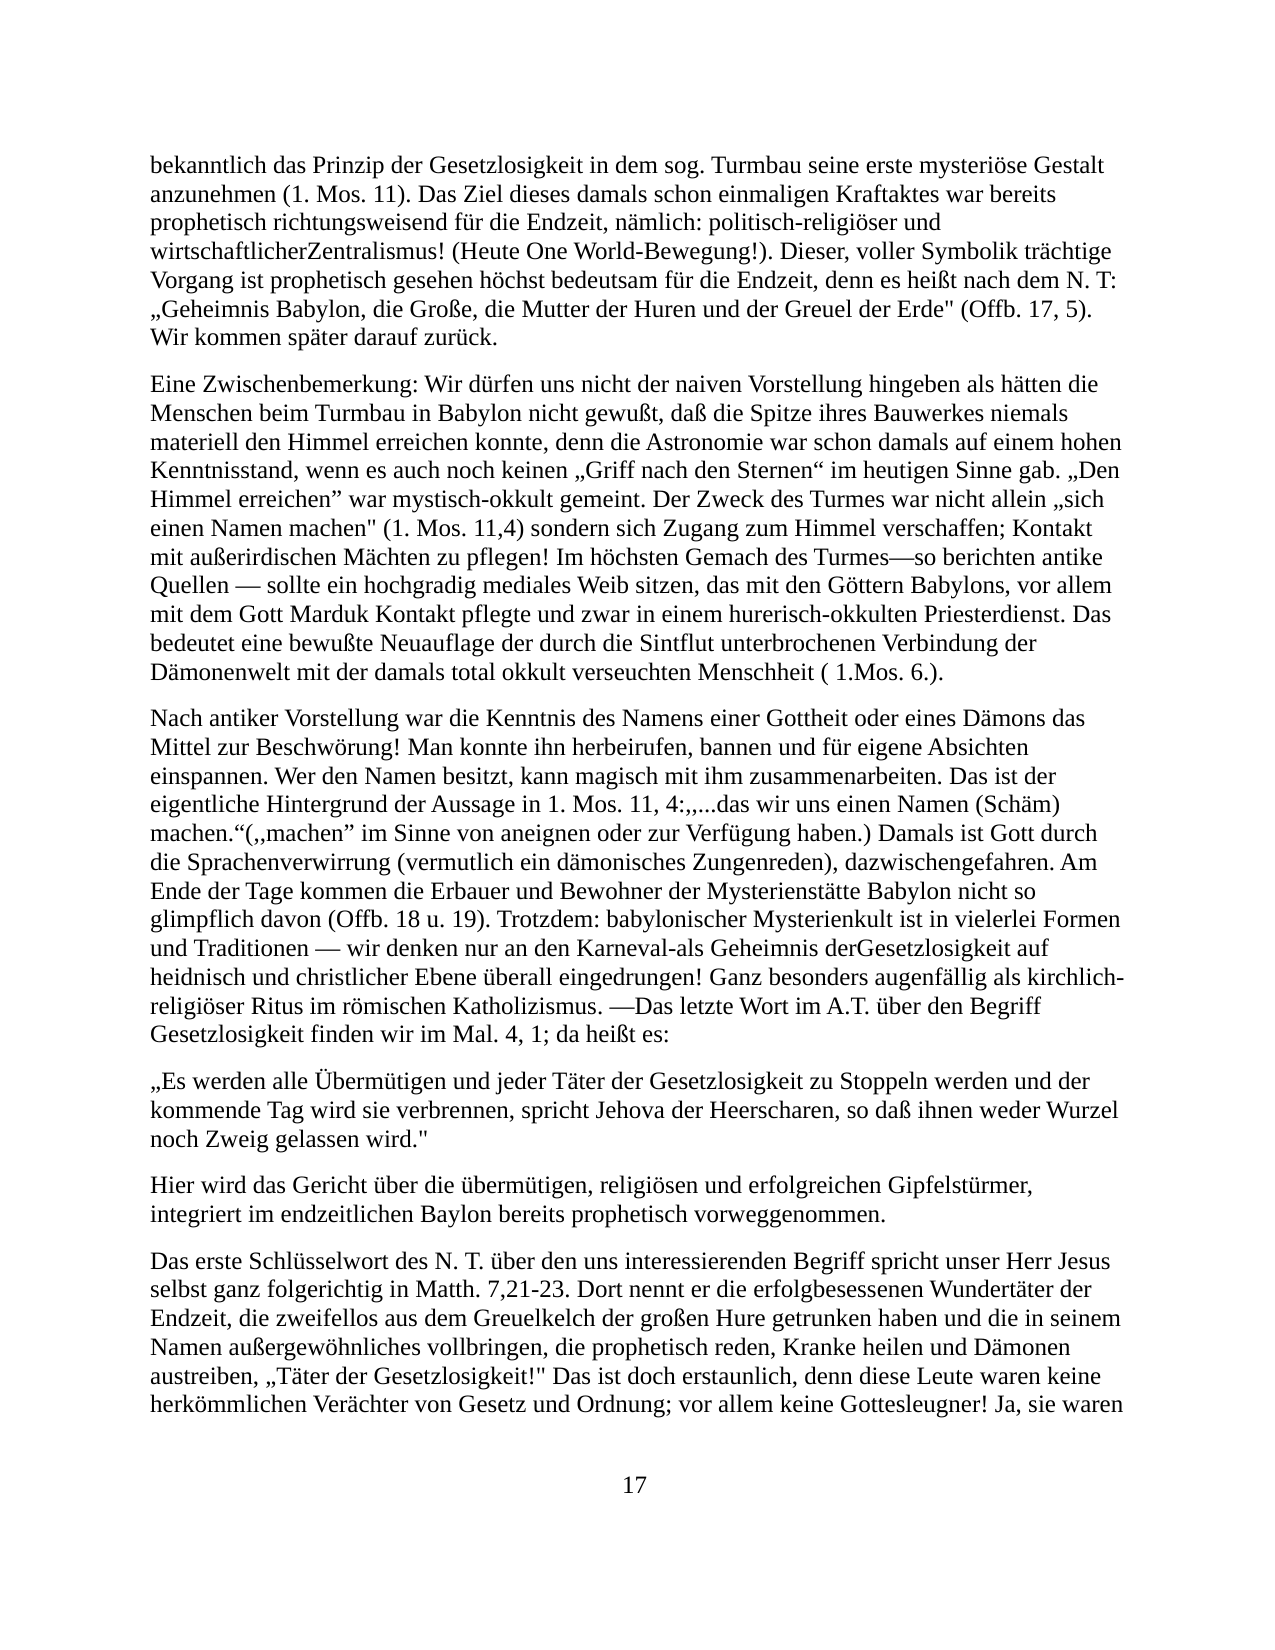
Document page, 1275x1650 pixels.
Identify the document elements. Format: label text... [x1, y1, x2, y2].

text bekanntlich das Prinzip der Gesetzlosigkeit in dem sog. Turmbau seine erste mysteriöse Gestalt anzunehmen (1. Mos. 11). Das Ziel dieses damals schon einmaligen Kraftaktes war bereits prophetisch richtungsweisend für die Endzeit, nämlich: politisch-religiöser und wirtschaftlicherZentralismus! (Heute One World-Bewegung!). Dieser, voller Symbolik trächtige Vorgang ist prophetisch gesehen höchst bedeutsam für die Endzeit, denn es heißt nach dem N. T: „Geheimnis Babylon, die Große, die Mutter der Huren und der Greuel der Erde" (Offb. 17, 5). Wir kommen später darauf zurück. [150, 150, 1125, 351]
text Eine Zwischenbemerkung: Wir dürfen uns nicht der naiven Vorstellung hingeben als hätten die Menschen beim Turmbau in Babylon nicht gewußt, daß die Spitze ihres Bauwerkes niemals materiell den Himmel erreichen konnte, denn die Astronomie war schon damals auf einem hohen Kenntnisstand, wenn es auch noch keinen „Griff nach den Sternen“ im heutigen Sinne gab. „Den Himmel erreichen” war mystisch-okkult gemeint. Der Zweck des Turmes war nicht allein „sich einen Namen machen" (1. Mos. 11,4) sondern sich Zugang zum Himmel verschaffen; Kontakt mit außerirdischen Mächten zu pflegen! Im höchsten Gemach des Turmes—so berichten antike Quellen — sollte ein hochgradig mediales Weib sitzen, das mit den Göttern Babylons, vor allem mit dem Gott Marduk Kontakt pflegte und zwar in einem hurerisch-okkulten Priesterdienst. Das bedeutet eine bewußte Neuauflage der durch die Sintflut unterbrochenen Verbindung der Dämonenwelt mit der damals total okkult verseuchten Menschheit ( 1.Mos. 6.). [150, 369, 1125, 685]
text Das erste Schlüsselwort des N. T. über den uns interessierenden Begriff spricht unser Herr Jesus selbst ganz folgerichtig in Matth. 7,21-23. Dort nennt er die erfolgbesessenen Wundertäter der Endzeit, die zweifellos aus dem Greuelkelch der großen Hure getrunken haben und die in seinem Namen außergewöhnliches vollbringen, die prophetisch reden, Kranke heilen und Dämonen austreiben, „Täter der Gesetzlosigkeit!" Das ist doch erstaunlich, denn diese Leute waren keine herkömmlichen Verächter von Gesetz und Ordnung; vor allem keine Gottesleugner! Ja, sie waren [150, 1246, 1125, 1418]
text Nach antiker Vorstellung war die Kenntnis des Namens einer Gottheit oder eines Dämons das Mittel zur Beschwörung! Man konnte ihn herbeirufen, bannen und für eigene Absichten einspannen. Wer den Namen besitzt, kann magisch mit ihm zusammenarbeiten. Das ist der eigentliche Hintergrund der Aussage in 1. Mos. 11, 4:,,...das wir uns einen Namen (Schäm) machen.“(,,machen” im Sinne von aneignen oder zur Verfügung haben.) Damals ist Gott durch die Sprachenverwirrung (vermutlich ein dämonisches Zungenreden), dazwischengefahren. Am Ende der Tage kommen die Erbauer und Bewohner der Mysterienstätte Babylon nicht so glimpflich davon (Offb. 18 u. 19). Trotzdem: babylonischer Mysterienkult ist in vielerlei Formen und Traditionen — wir denken nur an den Karneval-als Geheimnis derGesetzlosigkeit auf heidnisch und christlicher Ebene überall eingedrungen! Ganz besonders augenfällig als kirchlich-religiöser Ritus im römischen Katholizismus. —Das letzte Wort im A.T. über den Begriff Gesetzlosigkeit finden wir im Mal. 4, 1; da heißt es: [150, 703, 1125, 1048]
text Hier wird das Gericht über die übermütigen, religiösen und erfolgreichen Gipfelstürmer, integriert im endzeitlichen Baylon bereits prophetisch vorweggenommen. [150, 1170, 1125, 1228]
text „Es werden alle Übermütigen und jeder Täter der Gesetzlosigkeit zu Stoppeln werden und der kommende Tag wird sie verbrennen, spricht Jehova der Heerscharen, so daß ihnen weder Wurzel noch Zweig gelassen wird." [150, 1066, 1125, 1152]
